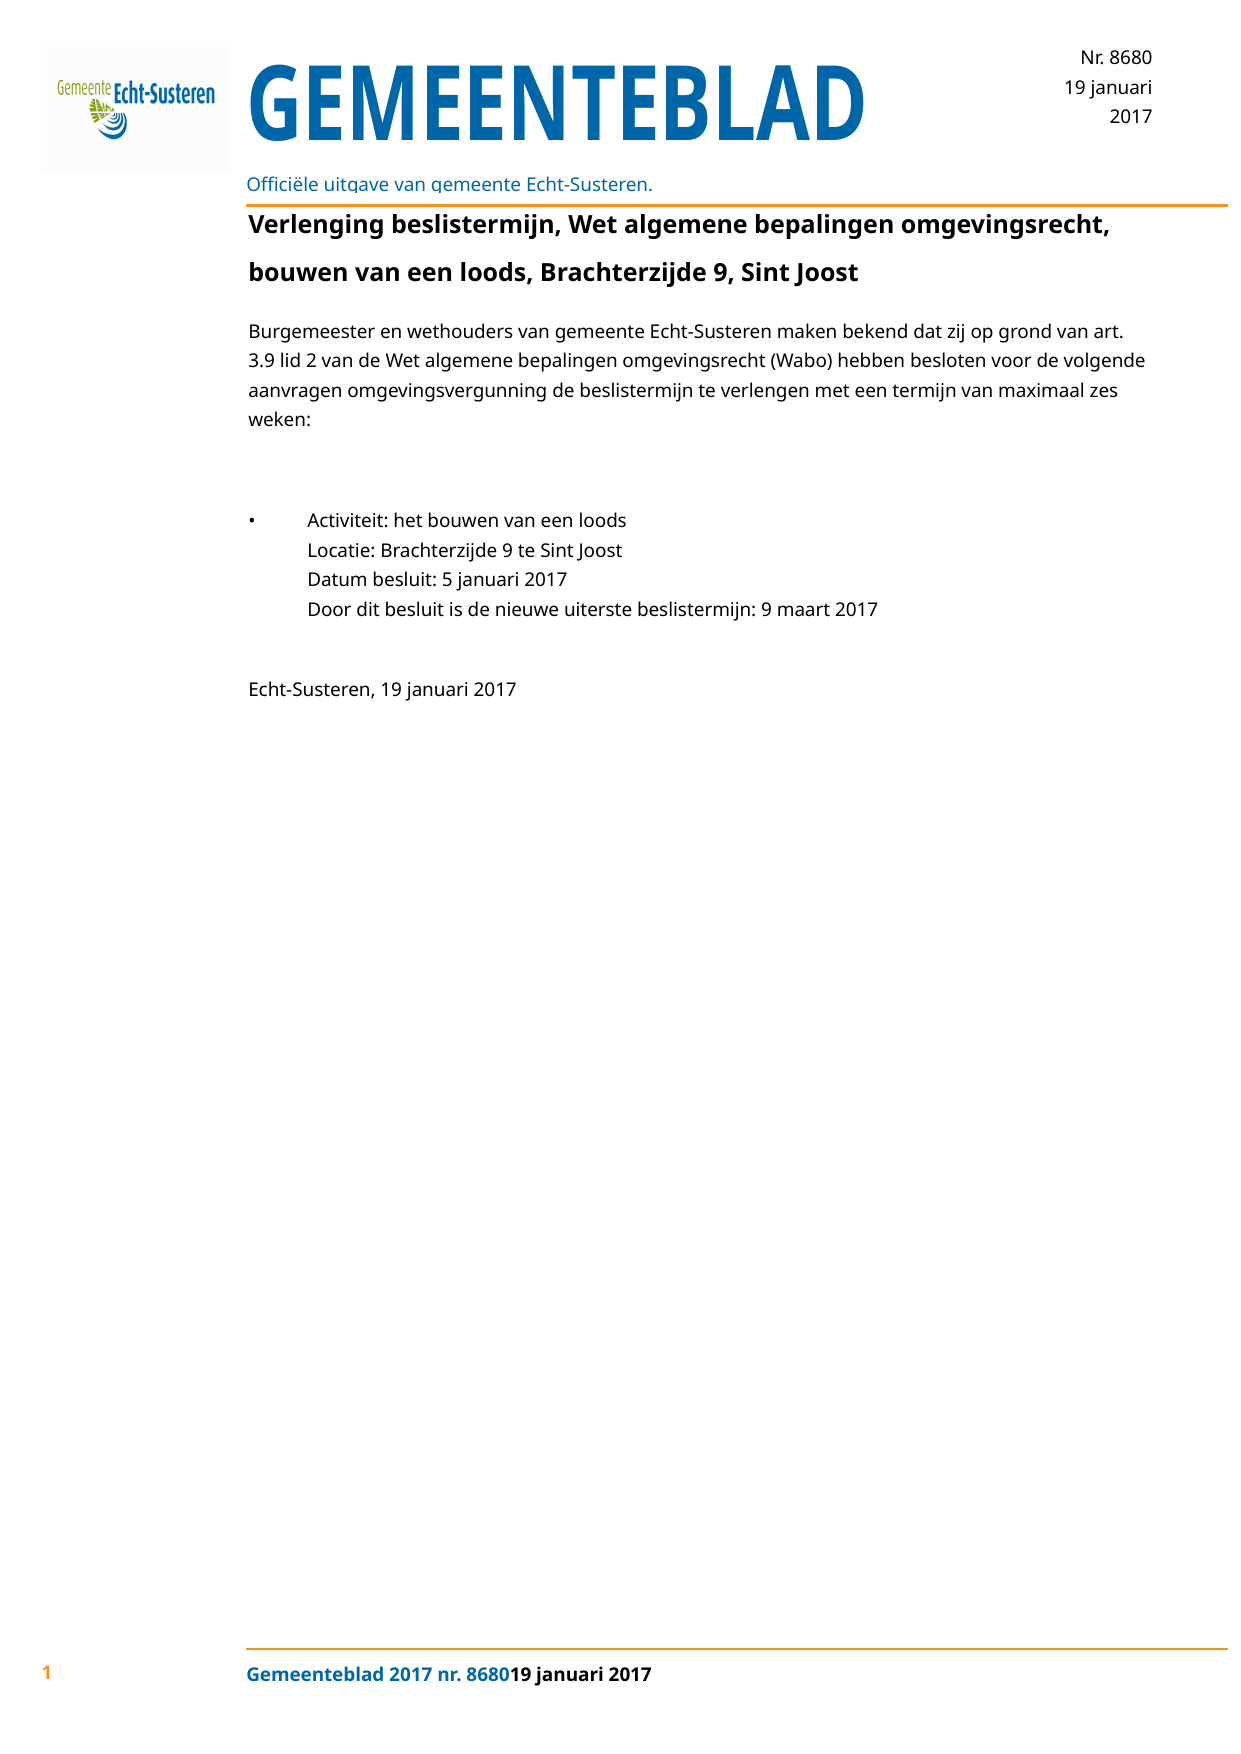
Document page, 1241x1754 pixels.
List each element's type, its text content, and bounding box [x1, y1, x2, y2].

list Locatie: Brachterzijde 9 te Sint Joost [248, 537, 1152, 563]
list Door dit besluit is de nieuwe uiterste beslistermijn: 9 maart 2017 [248, 596, 1152, 622]
picture [41, 47, 231, 172]
text Echt-Susteren, 19 januari 2017 [248, 676, 1152, 702]
text Burgemeester en wethouders van gemeente Echt-Susteren maken bekend dat zij op grond van art. 3.9 lid 2 van de Wet algemene bepalingen omgevingsrecht (Wabo) hebben besloten voor de volgende aanvragen omgevingsvergunning de beslistermijn te verlengen met een termijn van maximaal zes weken: [248, 318, 1152, 432]
text Verlenging beslistermijn, Wet algemene bepalingen omgevingsrecht, bouwen van een loods, Brachterzijde 9, Sint Joost [248, 207, 1152, 288]
list Datum besluit: 5 januari 2017 [248, 567, 1152, 592]
list Activiteit: het bouwen van een loods [248, 507, 1152, 533]
